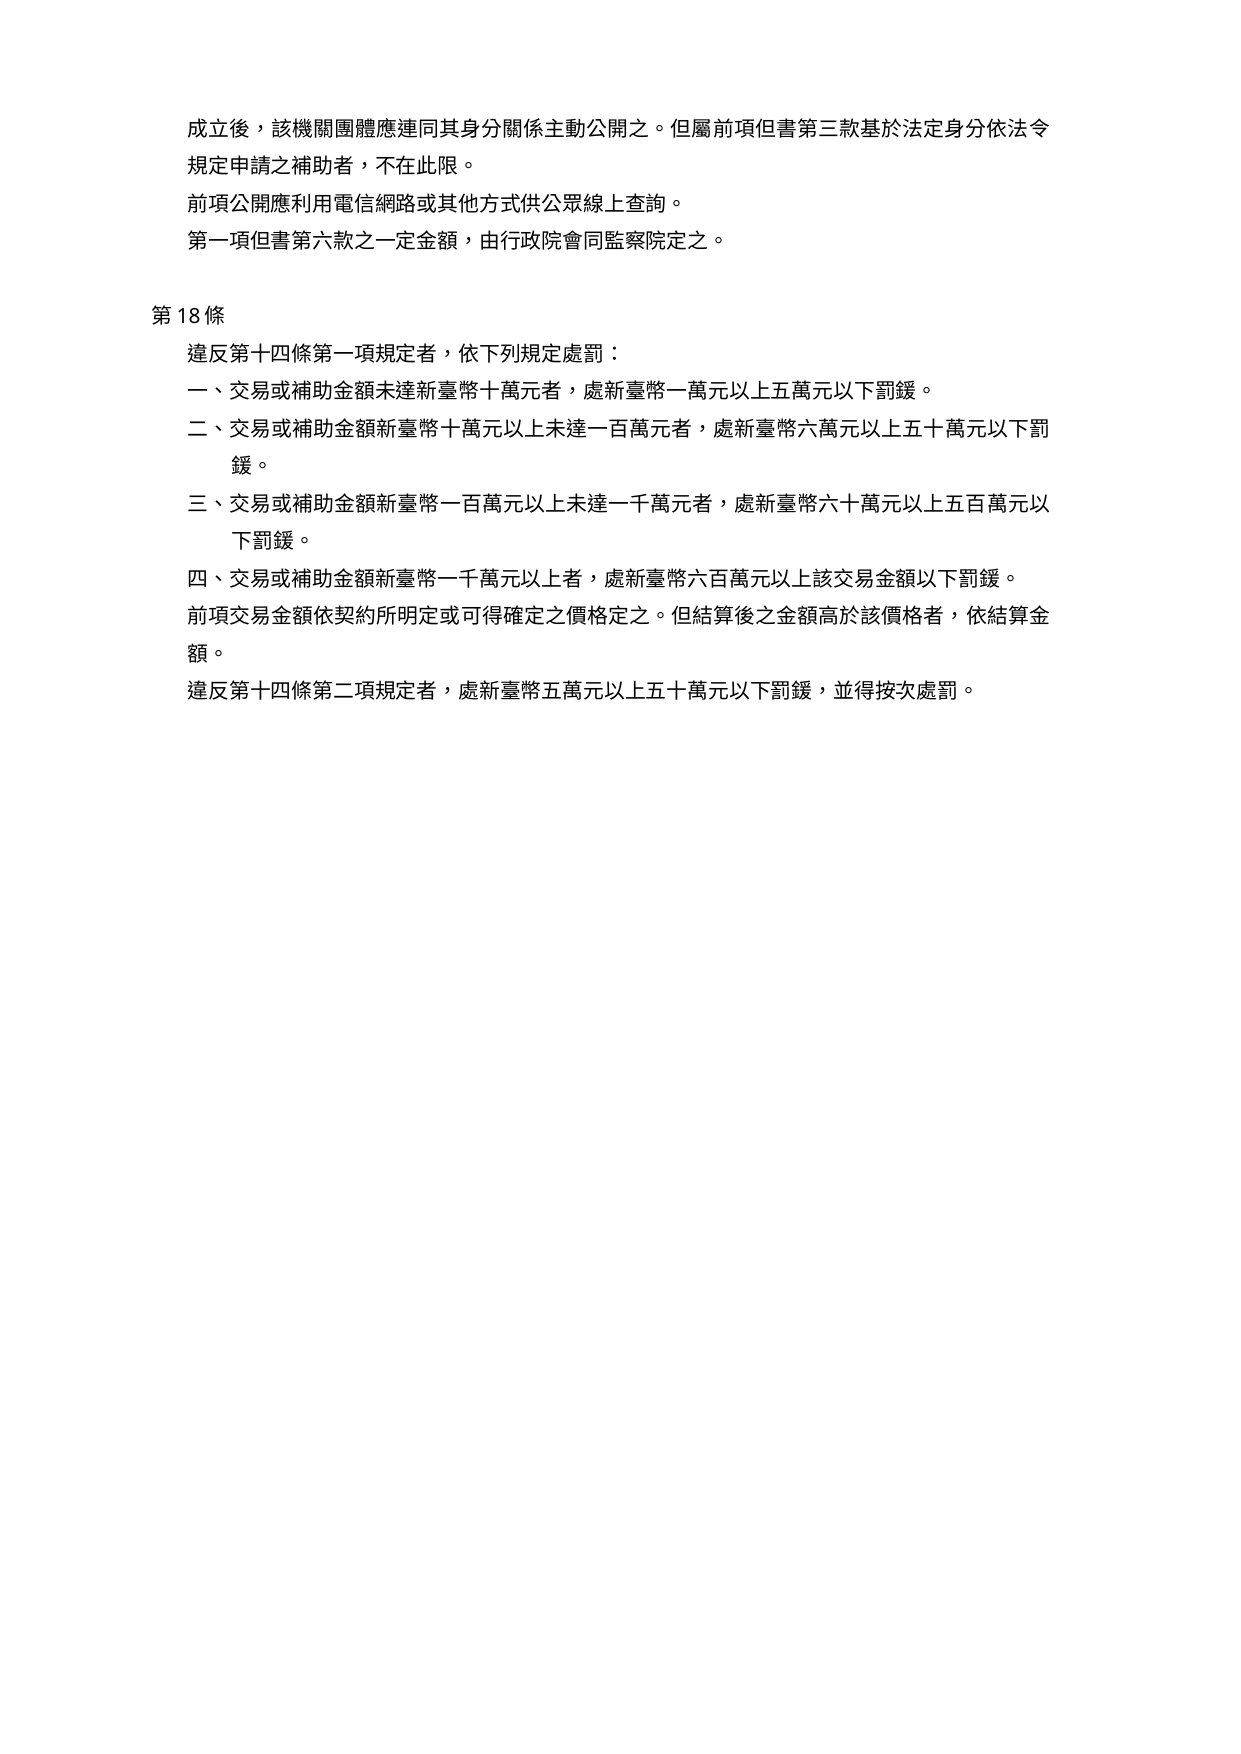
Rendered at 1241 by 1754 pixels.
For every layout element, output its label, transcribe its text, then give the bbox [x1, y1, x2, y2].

text 一、交易或補助金額未達新臺幣十萬元者，處新臺幣一萬元以上五萬元以下罰鍰。 [187, 371, 1053, 408]
text 前項公開應利用電信網路或其他方式供公眾線上查詢。 [187, 183, 1053, 221]
text 成立後，該機關團體應連同其身分關係主動公開之。但屬前項但書第三款基於法定身分依法令規定申請之補助者，不在此限。 [187, 108, 1053, 183]
text 第一項但書第六款之一定金額，由行政院會同監察院定之。 [187, 221, 1053, 258]
text 違反第十四條第一項規定者，依下列規定處罰： [187, 333, 1053, 371]
text 第18條 [113, 296, 1147, 333]
text 三、交易或補助金額新臺幣一百萬元以上未達一千萬元者，處新臺幣六十萬元以上五百萬元以下罰鍰。 [187, 483, 1053, 558]
text 四、交易或補助金額新臺幣一千萬元以上者，處新臺幣六百萬元以上該交易金額以下罰鍰。 [187, 558, 1053, 596]
text 二、交易或補助金額新臺幣十萬元以上未達一百萬元者，處新臺幣六萬元以上五十萬元以下罰鍰。 [187, 408, 1053, 483]
text 前項交易金額依契約所明定或可得確定之價格定之。但結算後之金額高於該價格者，依結算金額。 [187, 596, 1053, 671]
text 違反第十四條第二項規定者，處新臺幣五萬元以上五十萬元以下罰鍰，並得按次處罰。 [187, 671, 1053, 708]
